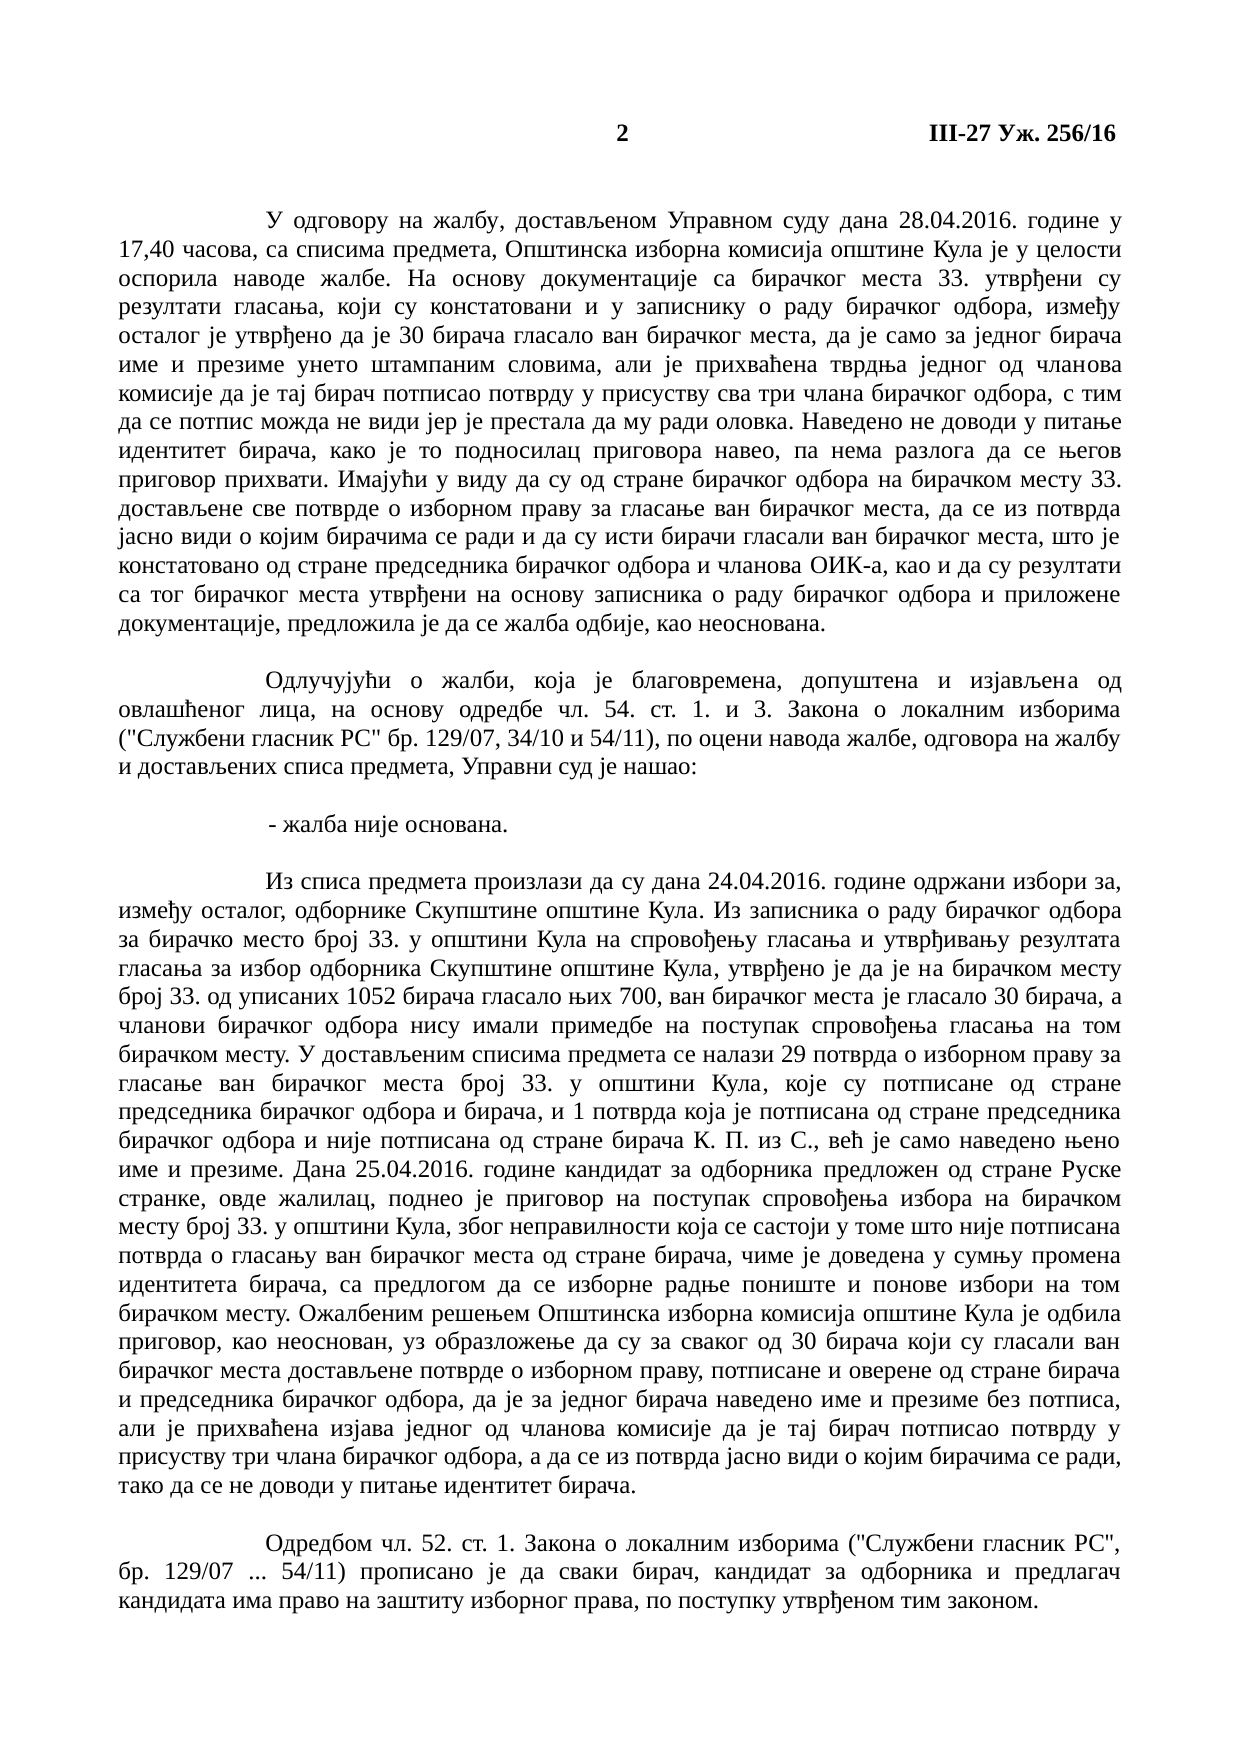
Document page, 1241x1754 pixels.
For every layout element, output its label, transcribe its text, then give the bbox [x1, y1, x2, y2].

list - жалба није основана. [231, 809, 1122, 838]
text Из списа предмета произлази да су дана 24.04.2016. године одржани избори за, између осталог, одборнике Скупштине општине Кула. Из записника о раду бирачког одбора за бирачко место број 33. у општини Кула на спровођењу гласања и утврђивању резултата гласања за избор одборника Скупштине општине Кула, утврђено је да је на бирачком месту број 33. од уписаних 1052 бирача гласало њих 700, ван бирачког места је гласало 30 бирача, а чланови бирачког одбора нису имали примедбе на поступак спровођења гласања на том бирачком месту. У достављеним списима предмета се налази 29 потврда о изборном праву за гласање ван бирачког места број 33. у општини Кула, које су потписане од стране председника бирачког одбора и бирача, и 1 потврда која је потписана од стране председника бирачког одбора и није потписана од стране бирача К. П. из С., већ је само наведено њено име и презиме. Дана 25.04.2016. године кандидат за одборника предложен од стране Руске странке, овде жалилац, поднео је приговор на поступак спровођења избора на бирачком месту број 33. у општини Кула, због неправилности која се састоји у томе што није потписана потврда о гласању ван бирачког места од стране бирача, чиме је доведена у сумњу промена идентитета бирача, са предлогом да се изборне радње пониште и понове избори на том бирачком месту. Ожалбеним решењем Општинска изборна комисија општине Кула је одбила приговор, као неоснован, уз образложење да су за сваког од 30 бирача који су гласали ван бирачког места достављене потврде о изборном праву, потписане и оверене од стране бирача и председника бирачког одбора, да је за једног бирача наведено име и презиме без потписа, али је прихваћена изјава једног од чланова комисије да је тај бирач потписао потврду у присуству три члана бирачког одбора, а да се из потврда јасно види о којим бирачима се ради, тако да се не доводи у питање идентитет бирача. [118, 866, 1122, 1499]
text У одговору на жалбу, достављеном Управном суду дана 28.04.2016. године у 17,40 часова, са списима предмета, Општинска изборна комисија општине Кула је у целости оспорила наводе жалбе. На основу документације са бирачког места 33. утврђени су резултати гласања, који су констатовани и у записнику о раду бирачког одбора, између осталог је утврђено да је 30 бирача гласало ван бирачког места, да је само за једног бирача име и презиме унето штампаним словима, али је прихваћена тврдња једног од чланова комисије да је тај бирач потписао потврду у присуству сва три члана бирачког одбора, с тим да се потпис можда не види јер је престала да му ради оловка. Наведено не доводи у питање идентитет бирача, како је то подносилац приговора навео, па нема разлога да се његов приговор прихвати. Имајући у виду да су од стране бирачког одбора на бирачком месту 33. достављене све потврде о изборном праву за гласање ван бирачког места, да се из потврда јасно види о којим бирачима се ради и да су исти бирачи гласали ван бирачког места, што је констатовано од стране председника бирачког одбора и чланова ОИК-а, као и да су резултати са тог бирачког места утврђени на основу записника о раду бирачког одбора и приложене документације, предложила је да се жалба одбије, као неоснована. [118, 205, 1122, 636]
text Одредбом чл. 52. ст. 1. Закона о локалним изборима (''Службени гласник РС'', бр. 129/07 ... 54/11) прописано је да сваки бирач, кандидат за одборника и предлагач кандидата има право на заштиту изборног права, по поступку утврђеном тим законом. [118, 1528, 1122, 1614]
text Одлучујући о жалби, која је благовремена, допуштена и изјављена од овлашћеног лица, на основу одредбе чл. 54. ст. 1. и 3. Закона о локалним изборима ("Службени гласник РС" бр. 129/07, 34/10 и 54/11), по оцени навода жалбе, одговора на жалбу и достављених списа предмета, Управни суд је нашао: [118, 665, 1122, 780]
